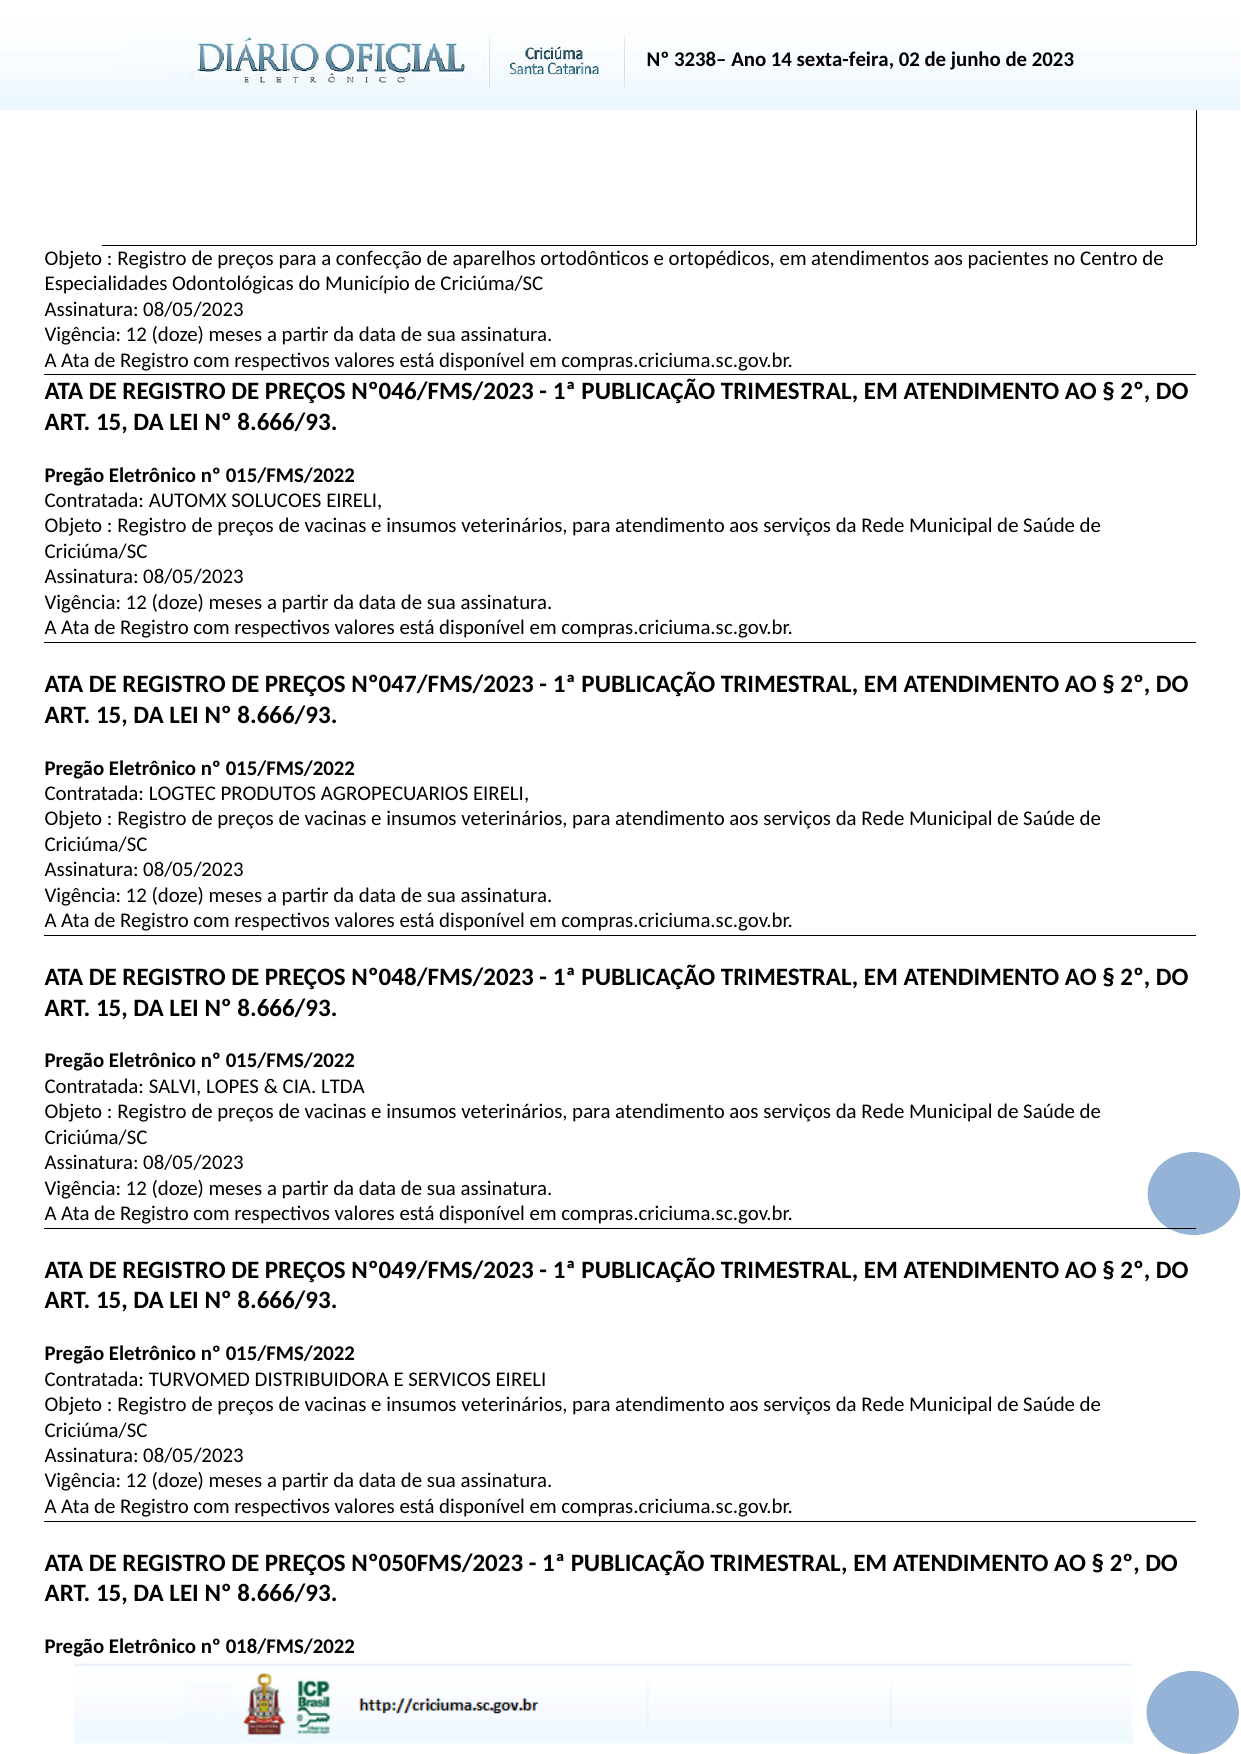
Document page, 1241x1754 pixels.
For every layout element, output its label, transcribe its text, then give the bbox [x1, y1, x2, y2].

text ATA DE REGISTRO DE PREÇOS Nº049/FMS/2023 - 1ª PUBLICAÇÃO TRIMESTRAL, EM ATENDIMENTO AO § 2º, DO ART. 15, DA LEI Nº 8.666/93. [44, 1254, 1196, 1315]
text Vigência: 12 (doze) meses a partir da data de sua assinatura. [44, 882, 1196, 907]
text Assinatura: 08/05/2023 [44, 1149, 1196, 1175]
text Contratada: TURVOMED DISTRIBUIDORA E SERVICOS EIRELI [44, 1366, 1196, 1391]
text ATA DE REGISTRO DE PREÇOS Nº048/FMS/2023 - 1ª PUBLICAÇÃO TRIMESTRAL, EM ATENDIMENTO AO § 2º, DO ART. 15, DA LEI Nº 8.666/93. [44, 961, 1196, 1022]
text A Ata de Registro com respectivos valores está disponível em compras.criciuma.sc.gov.br. [44, 347, 1196, 374]
text Contratada: AUTOMX SOLUCOES EIRELI, [44, 487, 1196, 513]
text Pregão Eletrônico nº 018/FMS/2022 [44, 1633, 1196, 1659]
text Vigência: 12 (doze) meses a partir da data de sua assinatura. [44, 1175, 1152, 1200]
text Objeto : Registro de preços de vacinas e insumos veterinários, para atendimento aos serviços da Rede Municipal de Saúde de Criciúma/SC [44, 1391, 1196, 1442]
text Vigência: 12 (doze) meses a partir da data de sua assinatura. [44, 1468, 1196, 1493]
text Vigência: 12 (doze) meses a partir da data de sua assinatura. [44, 589, 1196, 614]
text A Ata de Registro com respectivos valores está disponível em compras.criciuma.sc.gov.br. [44, 614, 1196, 642]
text Assinatura: 08/05/2023 [44, 296, 1196, 321]
text Vigência: 12 (doze) meses a partir da data de sua assinatura. [44, 321, 1196, 347]
text Objeto : Registro de preços para a confecção de aparelhos ortodônticos e ortopédicos, em atendimentos aos pacientes no Centro de Especialidades Odontológicas do Município de Criciúma/SC [44, 245, 1196, 296]
text Pregão Eletrônico nº 015/FMS/2022 [44, 755, 1196, 780]
text Contratada: LOGTEC PRODUTOS AGROPECUARIOS EIRELI, [44, 780, 1196, 806]
text A Ata de Registro com respectivos valores está disponível em compras.criciuma.sc.gov.br. [44, 1493, 1196, 1521]
text Objeto : Registro de preços de vacinas e insumos veterinários, para atendimento aos serviços da Rede Municipal de Saúde de Criciúma/SC [44, 513, 1196, 563]
text Pregão Eletrônico nº 015/FMS/2022 [44, 462, 1196, 487]
text Contratada: SALVI, LOPES & CIA. LTDA [44, 1073, 1196, 1098]
text ATA DE REGISTRO DE PREÇOS Nº050FMS/2023 - 1ª PUBLICAÇÃO TRIMESTRAL, EM ATENDIMENTO AO § 2º, DO ART. 15, DA LEI Nº 8.666/93. [44, 1547, 1196, 1608]
text ATA DE REGISTRO DE PREÇOS Nº046/FMS/2023 - 1ª PUBLICAÇÃO TRIMESTRAL, EM ATENDIMENTO AO § 2º, DO ART. 15, DA LEI Nº 8.666/93. [44, 375, 1196, 436]
text Pregão Eletrônico nº 015/FMS/2022 [44, 1048, 1196, 1073]
text Assinatura: 08/05/2023 [44, 563, 1196, 589]
text Assinatura: 08/05/2023 [44, 1442, 1196, 1468]
text Pregão Eletrônico nº 015/FMS/2022 [44, 1341, 1196, 1366]
text Assinatura: 08/05/2023 [44, 856, 1196, 882]
text ATA DE REGISTRO DE PREÇOS Nº047/FMS/2023 - 1ª PUBLICAÇÃO TRIMESTRAL, EM ATENDIMENTO AO § 2º, DO ART. 15, DA LEI Nº 8.666/93. [44, 668, 1196, 729]
text A Ata de Registro com respectivos valores está disponível em compras.criciuma.sc.gov.br. [44, 1200, 1166, 1228]
text Objeto : Registro de preços de vacinas e insumos veterinários, para atendimento aos serviços da Rede Municipal de Saúde de Criciúma/SC [44, 806, 1196, 856]
text Objeto : Registro de preços de vacinas e insumos veterinários, para atendimento aos serviços da Rede Municipal de Saúde de Criciúma/SC [44, 1098, 1196, 1149]
text A Ata de Registro com respectivos valores está disponível em compras.criciuma.sc.gov.br. [44, 907, 1196, 935]
